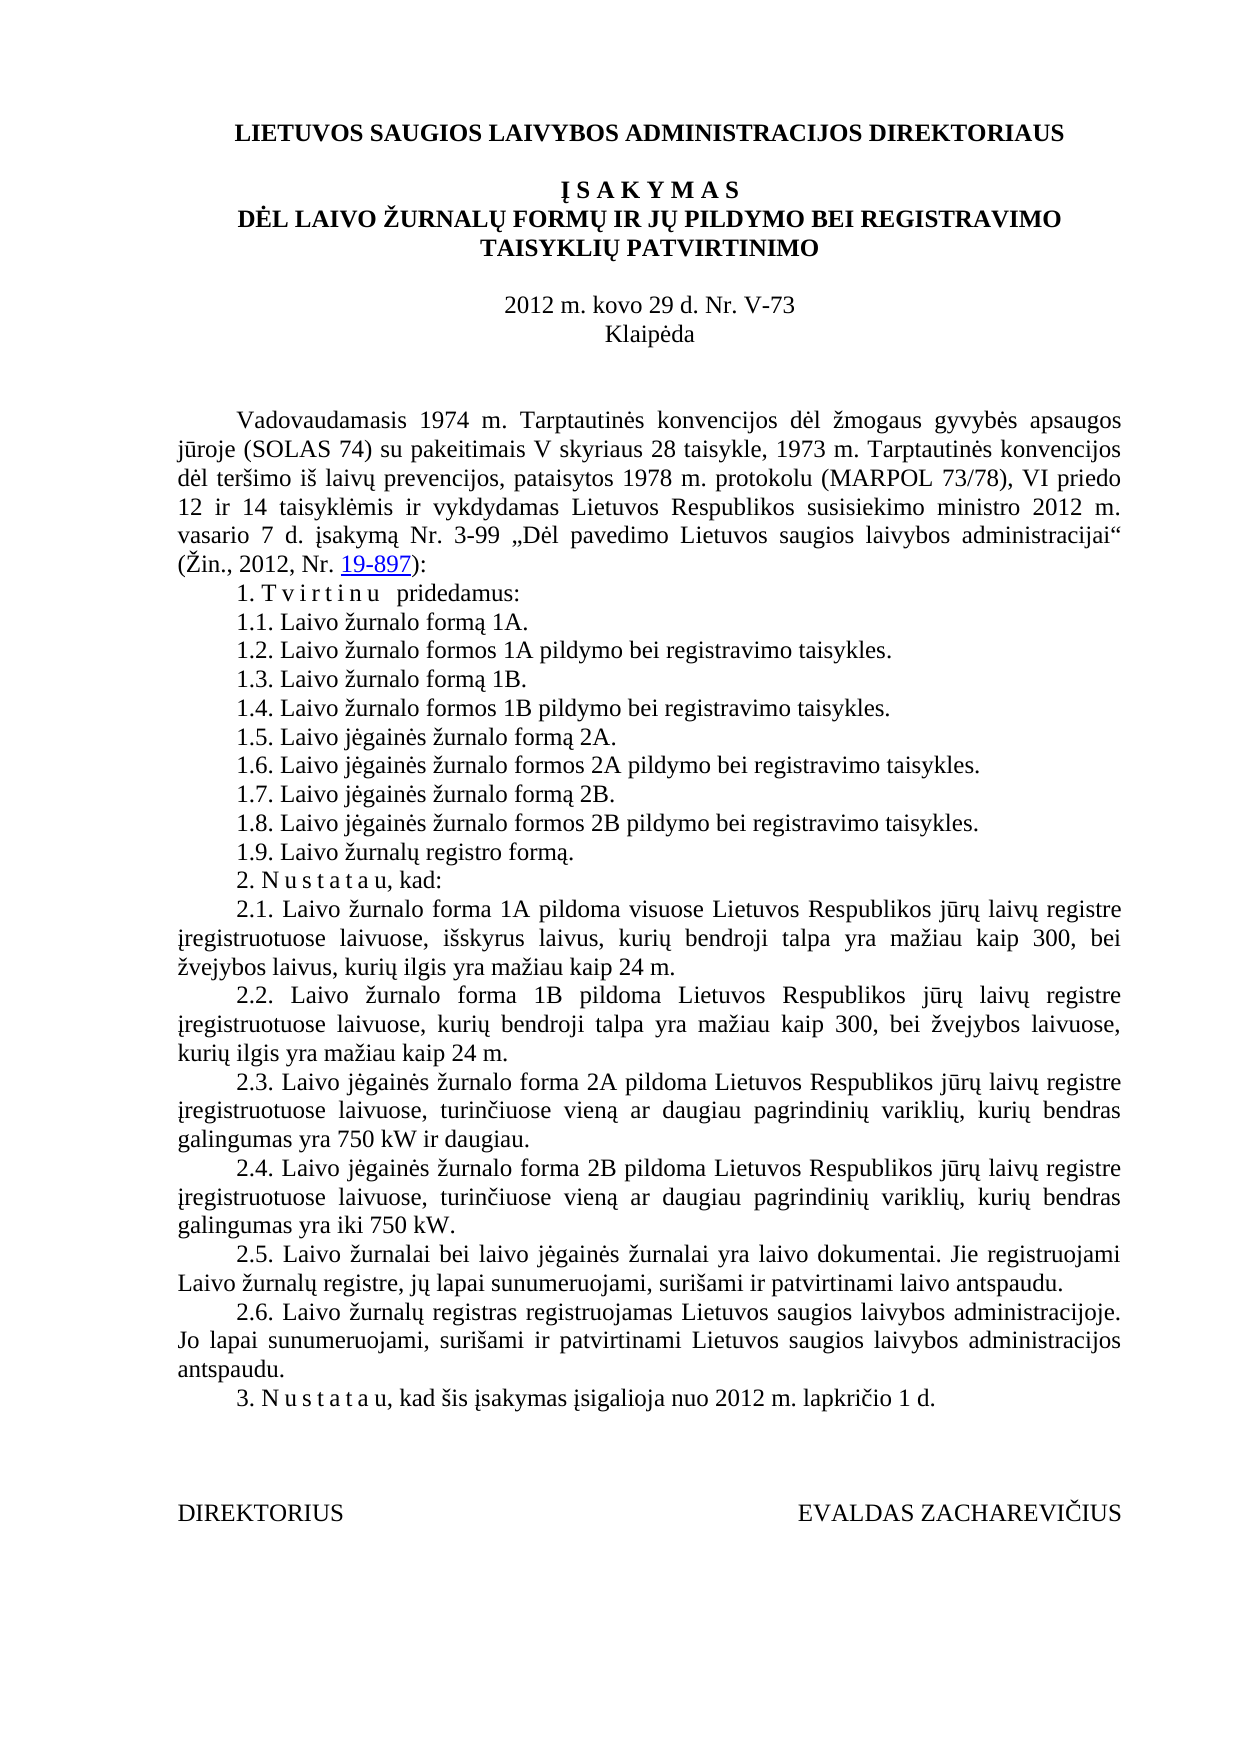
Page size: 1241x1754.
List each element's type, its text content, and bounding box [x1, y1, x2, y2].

text 1.6. Laivo jėgainės žurnalo formos 2A pildymo bei registravimo taisykles. [177, 751, 1122, 779]
text 1.9. Laivo žurnalų registro formą. [177, 837, 1122, 866]
text 1.3. Laivo žurnalo formą 1B. [177, 664, 1122, 693]
text 1.2. Laivo žurnalo formos 1A pildymo bei registravimo taisykles. [177, 636, 1122, 664]
text 2. Nustatau, kad: [177, 866, 1122, 894]
text 1.4. Laivo žurnalo formos 1B pildymo bei registravimo taisykles. [177, 693, 1122, 722]
text 3. Nustatau, kad šis įsakymas įsigalioja nuo 2012 m. lapkričio 1 d. [177, 1383, 1122, 1412]
text Direktorius Evaldas Zacharevičius [177, 1498, 1122, 1527]
text Klaipėda [177, 319, 1122, 348]
text 2.2. Laivo žurnalo forma 1B pildoma Lietuvos Respublikos jūrų laivų registre įregistruotuose laivuose, kurių bendroji talpa yra mažiau kaip 300, bei žvejybos laivuose, kurių ilgis yra mažiau kaip 24 m. [177, 981, 1122, 1067]
text DĖL LAIVO ŽURNALŲ FORMŲ IR JŲ PILDYMO BEI REGISTRAVIMO TAISYKLIŲ PATVIRTINIMO [177, 204, 1122, 262]
text 1.8. Laivo jėgainės žurnalo formos 2B pildymo bei registravimo taisykles. [177, 808, 1122, 837]
text 2.3. Laivo jėgainės žurnalo forma 2A pildoma Lietuvos Respublikos jūrų laivų registre įregistruotuose laivuose, turinčiuose vieną ar daugiau pagrindinių variklių, kurių bendras galingumas yra 750 kW ir daugiau. [177, 1067, 1122, 1153]
text 1.7. Laivo jėgainės žurnalo formą 2B. [177, 779, 1122, 808]
text 2.4. Laivo jėgainės žurnalo forma 2B pildoma Lietuvos Respublikos jūrų laivų registre įregistruotuose laivuose, turinčiuose vieną ar daugiau pagrindinių variklių, kurių bendras galingumas yra iki 750 kW. [177, 1153, 1122, 1239]
text Į S A K Y M A S [177, 176, 1122, 204]
text 2.5. Laivo žurnalai bei laivo jėgainės žurnalai yra laivo dokumentai. Jie registruojami Laivo žurnalų registre, jų lapai sunumeruojami, surišami ir patvirtinami laivo antspaudu. [177, 1239, 1122, 1297]
text 2.6. Laivo žurnalų registras registruojamas Lietuvos saugios laivybos administracijoje. Jo lapai sunumeruojami, surišami ir patvirtinami Lietuvos saugios laivybos administracijos antspaudu. [177, 1297, 1122, 1383]
text Lietuvos saugios laivybos administracijos DirektoriAus [177, 118, 1122, 147]
text 1.1. Laivo žurnalo formą 1A. [177, 607, 1122, 636]
text 1. Tvirtinu pridedamus: [177, 578, 1122, 607]
text 2012 m. kovo 29 d. Nr. V-73 [177, 291, 1122, 319]
text 1.5. Laivo jėgainės žurnalo formą 2A. [177, 722, 1122, 751]
text 2.1. Laivo žurnalo forma 1A pildoma visuose Lietuvos Respublikos jūrų laivų registre įregistruotuose laivuose, išskyrus laivus, kurių bendroji talpa yra mažiau kaip 300, bei žvejybos laivus, kurių ilgis yra mažiau kaip 24 m. [177, 894, 1122, 981]
text Vadovaudamasis 1974 m. Tarptautinės konvencijos dėl žmogaus gyvybės apsaugos jūroje (SOLAS 74) su pakeitimais V skyriaus 28 taisykle, 1973 m. Tarptautinės konvencijos dėl teršimo iš laivų prevencijos, pataisytos 1978 m. protokolu (MARPOL 73/78), VI priedo 12 ir 14 taisyklėmis ir vykdydamas Lietuvos Respublikos susisiekimo ministro 2012 m. vasario 7 d. įsakymą Nr. 3-99 „Dėl pavedimo Lietuvos saugios laivybos administracijai“ (Žin., 2012, Nr. 19-897): [177, 406, 1122, 578]
